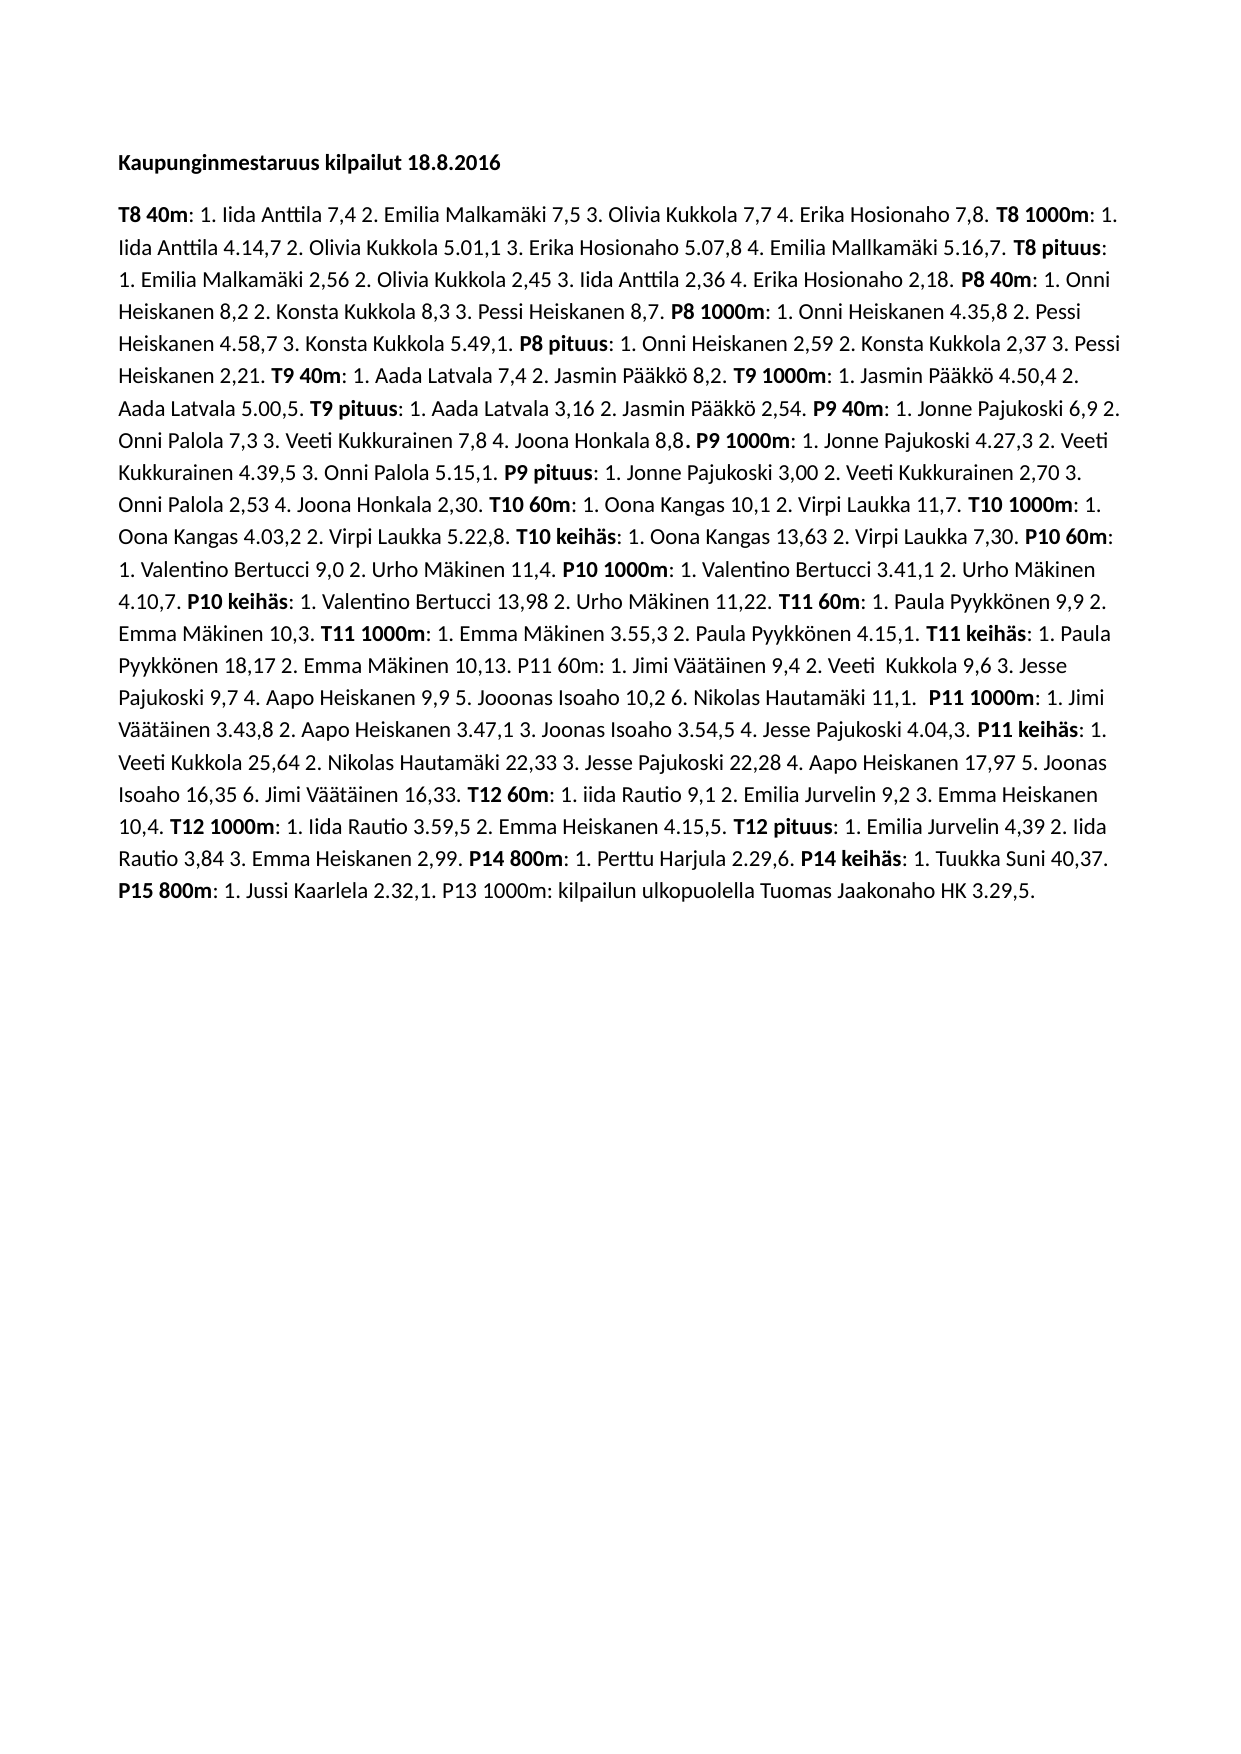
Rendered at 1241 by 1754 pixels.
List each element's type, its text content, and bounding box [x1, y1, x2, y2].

text Kaupunginmestaruus kilpailut 18.8.2016 [118, 148, 1122, 176]
text T8 40m: 1. Iida Anttila 7,4 2. Emilia Malkamäki 7,5 3. Olivia Kukkola 7,7 4. Erika Hosionaho 7,8. T8 1000m: 1. Iida Anttila 4.14,7 2. Olivia Kukkola 5.01,1 3. Erika Hosionaho 5.07,8 4. Emilia Mallkamäki 5.16,7. T8 pituus: 1. Emilia Malkamäki 2,56 2. Olivia Kukkola 2,45 3. Iida Anttila 2,36 4. Erika Hosionaho 2,18. P8 40m: 1. Onni Heiskanen 8,2 2. Konsta Kukkola 8,3 3. Pessi Heiskanen 8,7. P8 1000m: 1. Onni Heiskanen 4.35,8 2. Pessi Heiskanen 4.58,7 3. Konsta Kukkola 5.49,1. P8 pituus: 1. Onni Heiskanen 2,59 2. Konsta Kukkola 2,37 3. Pessi Heiskanen 2,21. T9 40m: 1. Aada Latvala 7,4 2. Jasmin Pääkkö 8,2. T9 1000m: 1. Jasmin Pääkkö 4.50,4 2. Aada Latvala 5.00,5. T9 pituus: 1. Aada Latvala 3,16 2. Jasmin Pääkkö 2,54. P9 40m: 1. Jonne Pajukoski 6,9 2. Onni Palola 7,3 3. Veeti Kukkurainen 7,8 4. Joona Honkala 8,8. P9 1000m: 1. Jonne Pajukoski 4.27,3 2. Veeti Kukkurainen 4.39,5 3. Onni Palola 5.15,1. P9 pituus: 1. Jonne Pajukoski 3,00 2. Veeti Kukkurainen 2,70 3. Onni Palola 2,53 4. Joona Honkala 2,30. T10 60m: 1. Oona Kangas 10,1 2. Virpi Laukka 11,7. T10 1000m: 1. Oona Kangas 4.03,2 2. Virpi Laukka 5.22,8. T10 keihäs: 1. Oona Kangas 13,63 2. Virpi Laukka 7,30. P10 60m: 1. Valentino Bertucci 9,0 2. Urho Mäkinen 11,4. P10 1000m: 1. Valentino Bertucci 3.41,1 2. Urho Mäkinen 4.10,7. P10 keihäs: 1. Valentino Bertucci 13,98 2. Urho Mäkinen 11,22. T11 60m: 1. Paula Pyykkönen 9,9 2. Emma Mäkinen 10,3. T11 1000m: 1. Emma Mäkinen 3.55,3 2. Paula Pyykkönen 4.15,1. T11 keihäs: 1. Paula Pyykkönen 18,17 2. Emma Mäkinen 10,13. P11 60m: 1. Jimi Väätäinen 9,4 2. Veeti Kukkola 9,6 3. Jesse Pajukoski 9,7 4. Aapo Heiskanen 9,9 5. Jooonas Isoaho 10,2 6. Nikolas Hautamäki 11,1. P11 1000m: 1. Jimi Väätäinen 3.43,8 2. Aapo Heiskanen 3.47,1 3. Joonas Isoaho 3.54,5 4. Jesse Pajukoski 4.04,3. P11 keihäs: 1. Veeti Kukkola 25,64 2. Nikolas Hautamäki 22,33 3. Jesse Pajukoski 22,28 4. Aapo Heiskanen 17,97 5. Joonas Isoaho 16,35 6. Jimi Väätäinen 16,33. T12 60m: 1. iida Rautio 9,1 2. Emilia Jurvelin 9,2 3. Emma Heiskanen 10,4. T12 1000m: 1. Iida Rautio 3.59,5 2. Emma Heiskanen 4.15,5. T12 pituus: 1. Emilia Jurvelin 4,39 2. Iida Rautio 3,84 3. Emma Heiskanen 2,99. P14 800m: 1. Perttu Harjula 2.29,6. P14 keihäs: 1. Tuukka Suni 40,37. P15 800m: 1. Jussi Kaarlela 2.32,1. P13 1000m: kilpailun ulkopuolella Tuomas Jaakonaho HK 3.29,5. [118, 201, 1122, 904]
